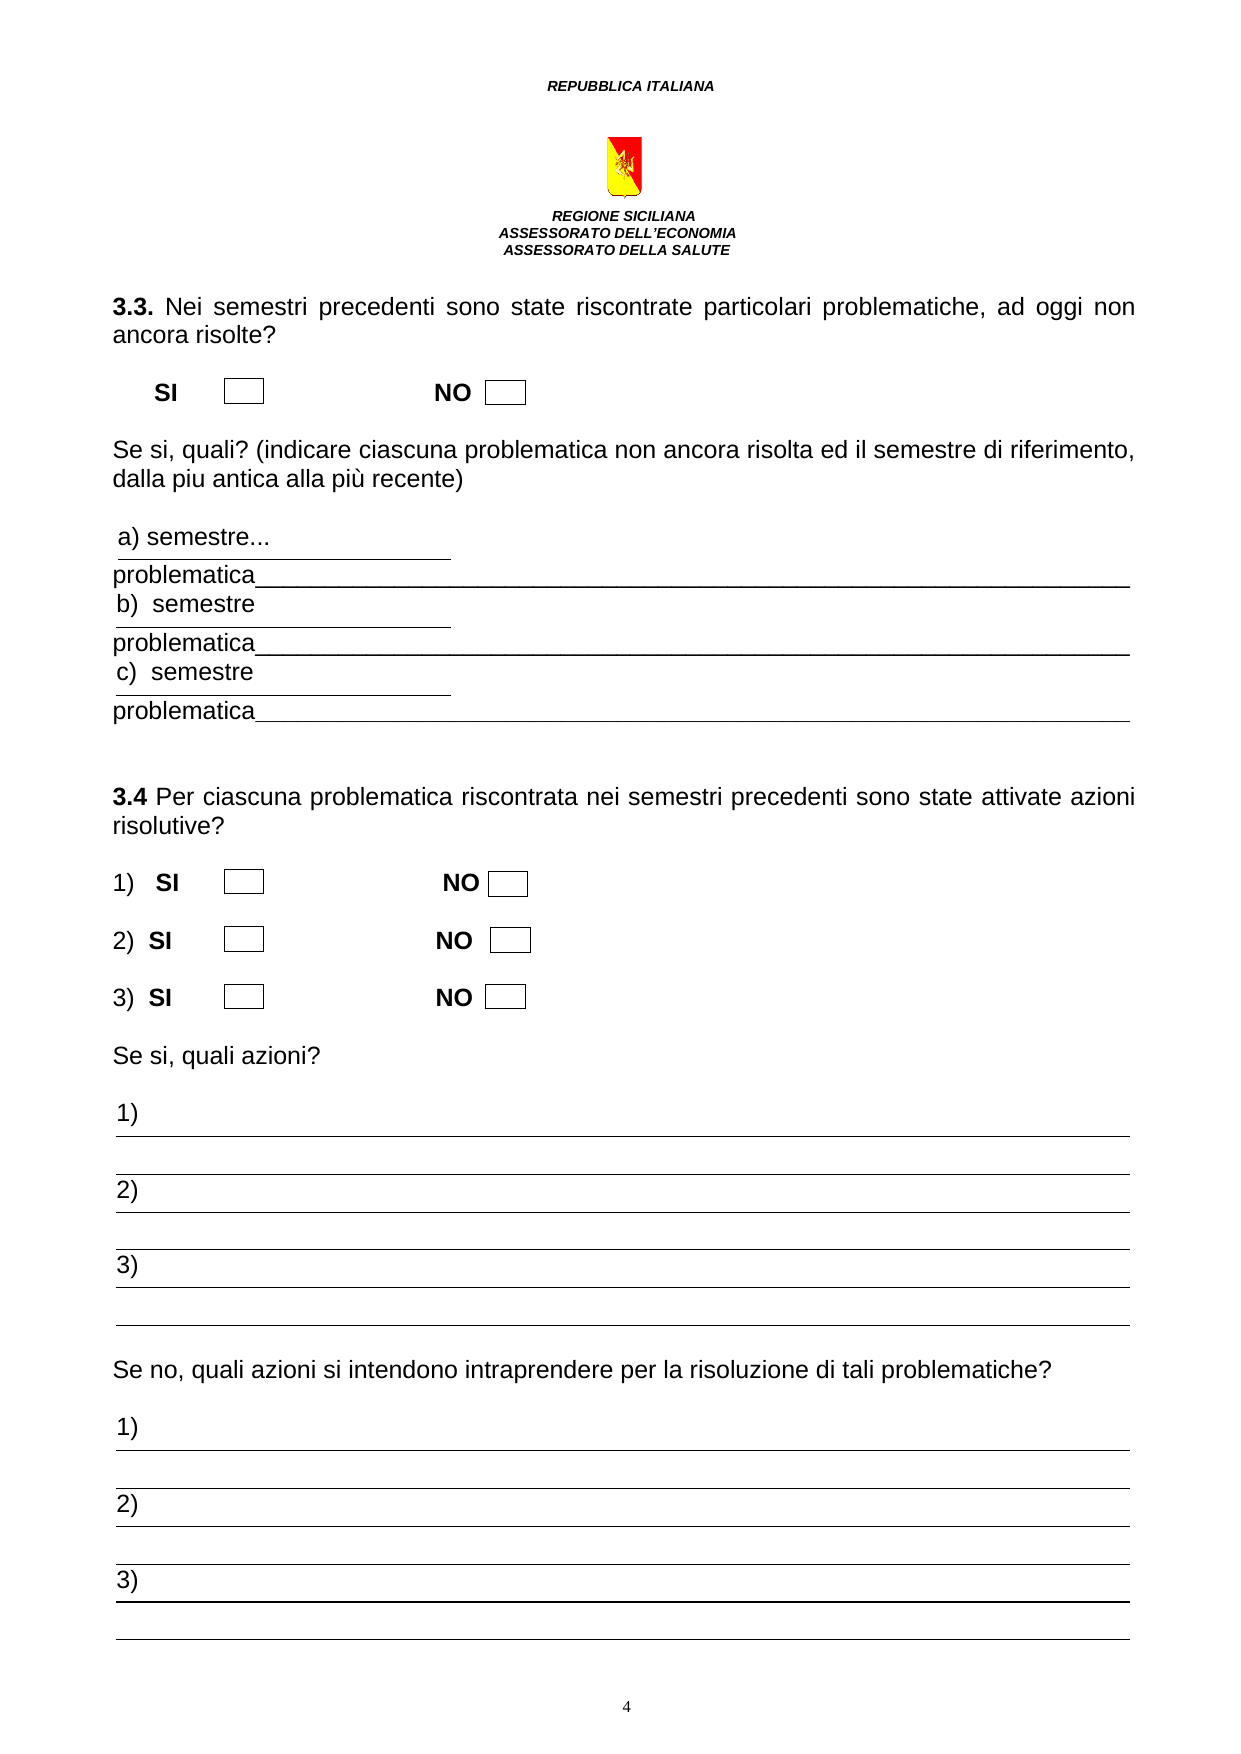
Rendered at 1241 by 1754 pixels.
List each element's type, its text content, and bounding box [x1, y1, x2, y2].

table_cell 2) [116, 1175, 1130, 1212]
text problematica_______________________________________________________________ [112, 696, 1137, 724]
text SI NO [112, 378, 1137, 407]
text 1) SI NO [112, 868, 1137, 897]
table_header c) semestre [116, 657, 451, 694]
text 3) SI NO [112, 983, 1137, 1012]
text problematica_______________________________________________________________ [112, 628, 1137, 657]
table_cell [116, 1527, 1130, 1563]
table_cell 3) [116, 1250, 1130, 1287]
table_cell [116, 1137, 1130, 1174]
table_cell 2) [116, 1489, 1130, 1526]
text problematica_______________________________________________________________ [112, 560, 1137, 589]
table_cell [116, 1603, 1130, 1639]
table_cell [116, 1451, 1130, 1488]
table_cell [116, 1213, 1130, 1249]
text Se si, quali? (indicare ciascuna problematica non ancora risolta ed il semestre di riferimento, dalla piu antica alla più recente) [112, 435, 1137, 493]
text 3.4 Per ciascuna problematica riscontrata nei semestri precedenti sono state attivate azioni risolutive? [112, 782, 1137, 839]
table_header b) semestre [116, 589, 451, 627]
table_cell [116, 1288, 1130, 1325]
table_header 1) [116, 1412, 1130, 1450]
table_header a) semestre... [118, 522, 451, 559]
table_header 1) [116, 1098, 1130, 1136]
text 2) SI NO [112, 926, 1137, 954]
text Se no, quali azioni si intendono intraprendere per la risoluzione di tali problematiche? [112, 1355, 1137, 1383]
table_cell 3) [116, 1565, 1130, 1601]
text Se si, quali azioni? [112, 1041, 1137, 1069]
subtitle 3.3. Nei semestri precedenti sono state riscontrate particolari problematiche, ad oggi non ancora risolte? [112, 292, 1137, 349]
picture [607, 137, 642, 199]
